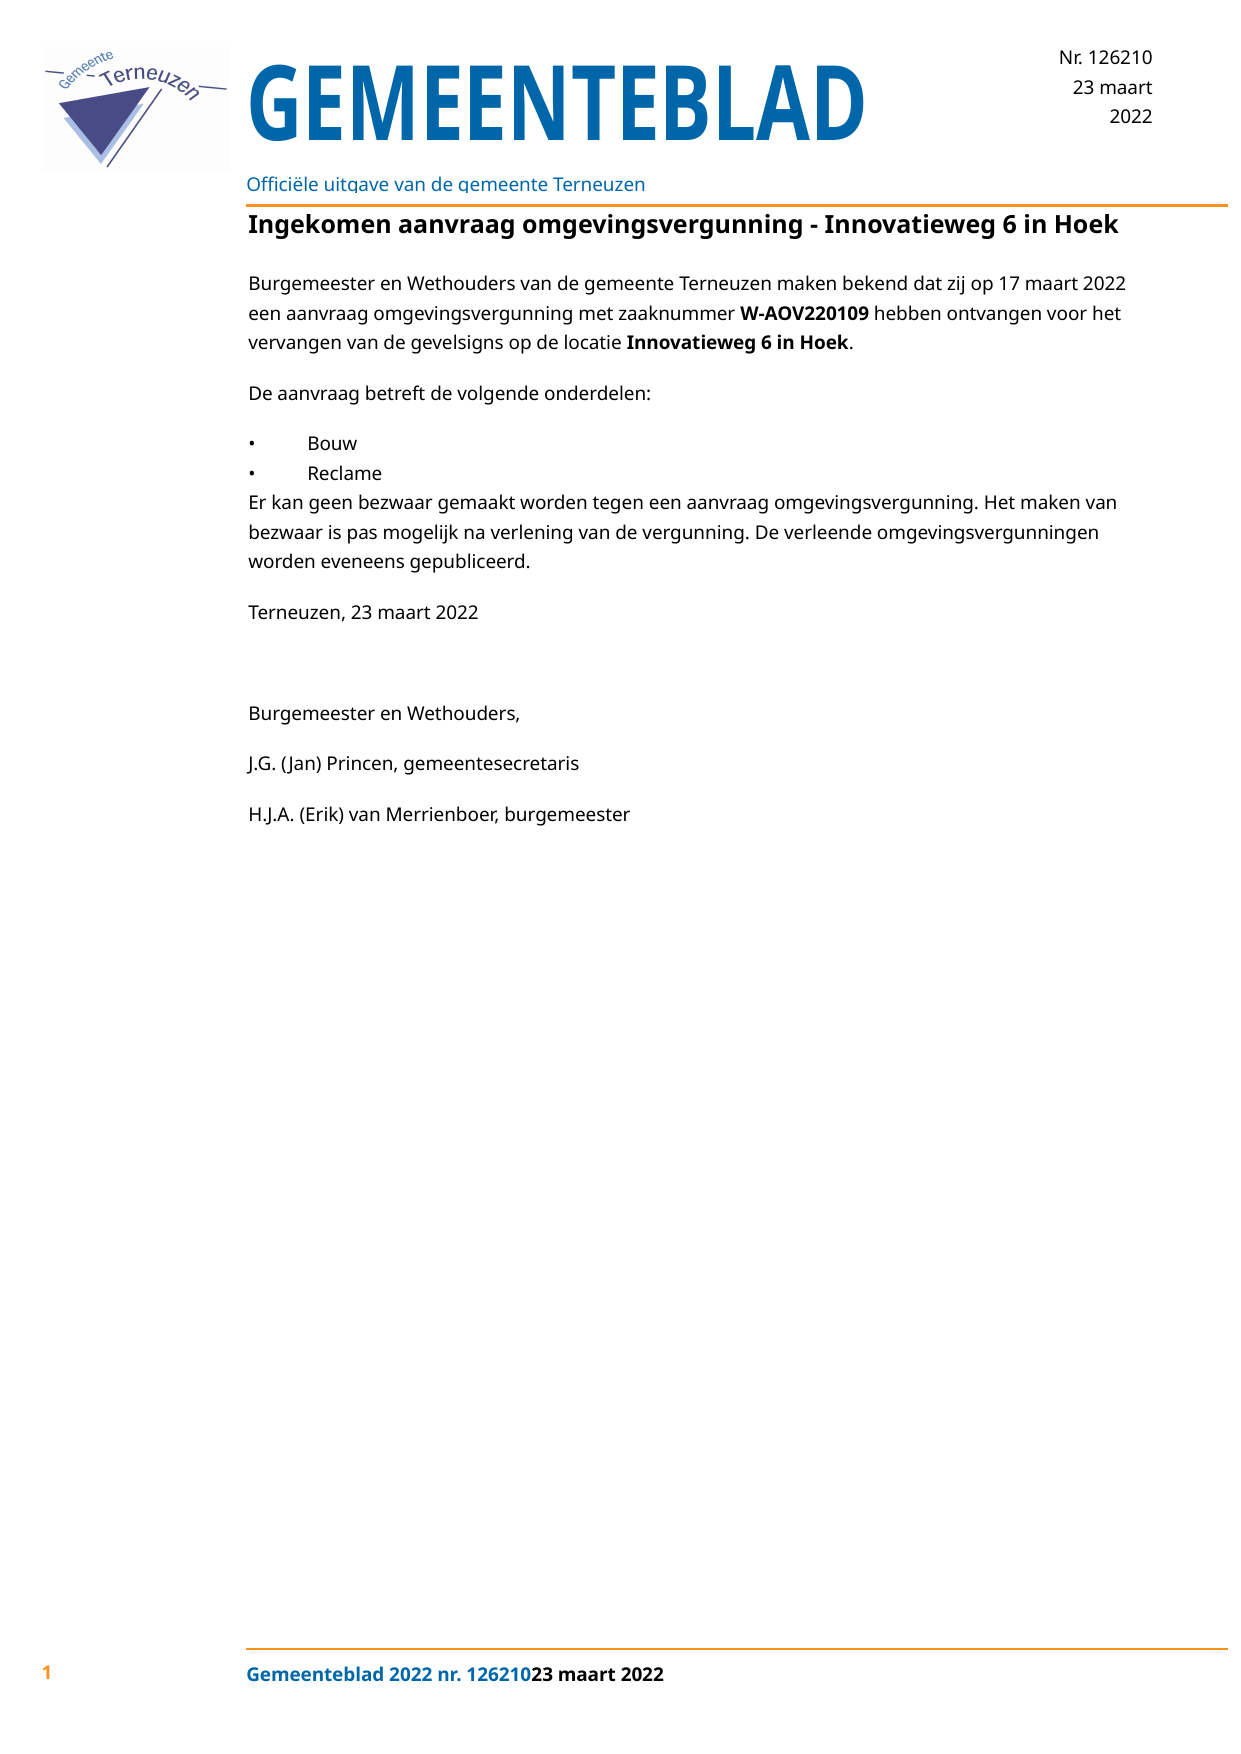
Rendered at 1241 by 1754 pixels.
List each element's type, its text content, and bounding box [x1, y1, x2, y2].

text H.J.A. (Erik) van Merrienboer, burgemeester [248, 801, 1152, 826]
list Bouw [248, 430, 1152, 456]
list Reclame [248, 460, 1152, 486]
text De aanvraag betreft de volgende onderdelen: [248, 380, 1152, 406]
text J.G. (Jan) Princen, gemeentesecretaris [248, 750, 1152, 776]
picture [41, 47, 231, 172]
text Burgemeester en Wethouders van de gemeente Terneuzen maken bekend dat zij op 17 maart 2022 een aanvraag omgevingsvergunning met zaaknummer W-AOV220109 hebben ontvangen voor het vervangen van de gevelsigns op de locatie Innovatieweg 6 in Hoek. [248, 270, 1152, 355]
text Er kan geen bezwaar gemaakt worden tegen een aanvraag omgevingsvergunning. Het maken van bezwaar is pas mogelijk na verlening van de vergunning. De verleende omgevingsvergunningen worden eveneens gepubliceerd. [248, 489, 1152, 574]
text Ingekomen aanvraag omgevingsvergunning - Innovatieweg 6 in Hoek [248, 207, 1152, 241]
text Burgemeester en Wethouders, [248, 700, 1152, 726]
text Terneuzen, 23 maart 2022 [248, 599, 1152, 625]
